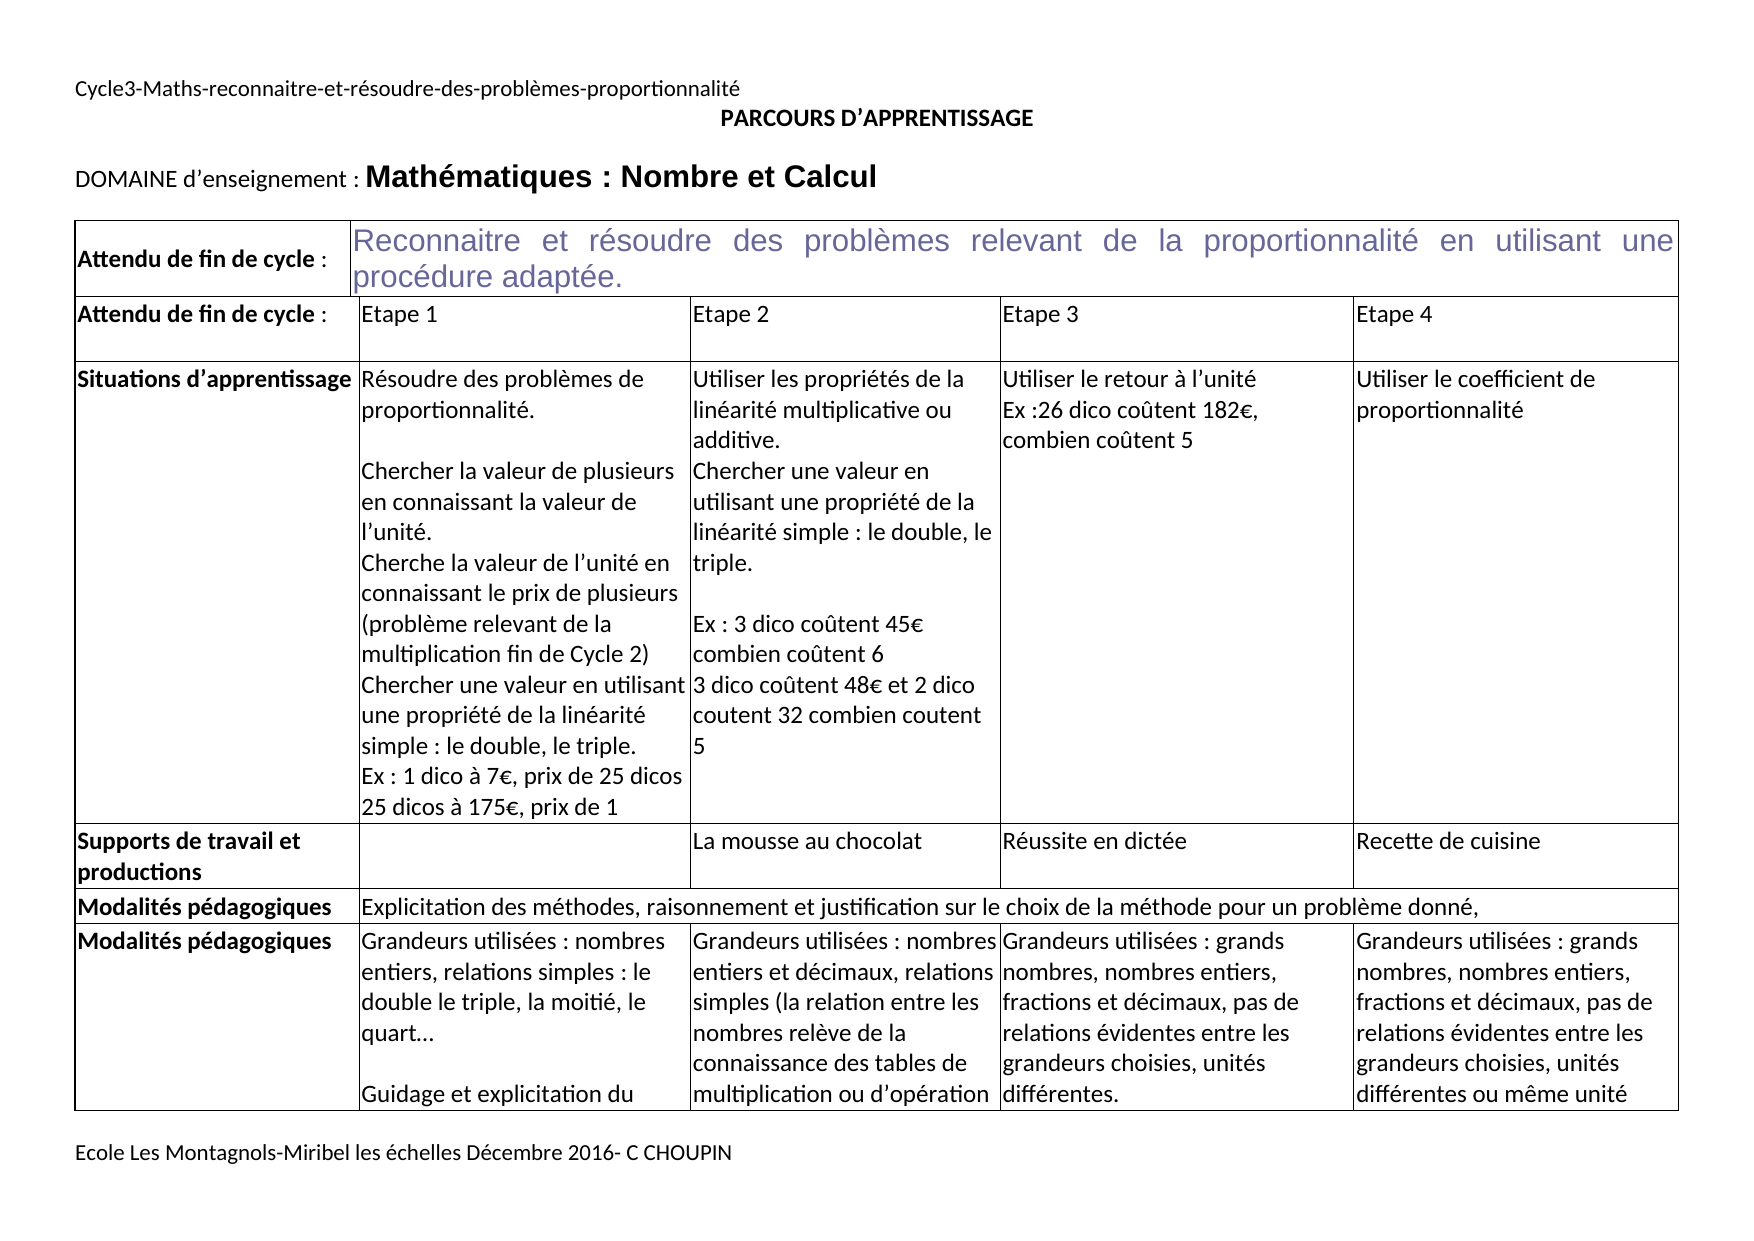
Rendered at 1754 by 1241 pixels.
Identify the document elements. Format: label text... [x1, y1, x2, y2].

table_cell Recette de cuisine [1354, 824, 1678, 888]
table_cell Etape 2 [691, 297, 1000, 361]
table_cell Situations d’apprentissage [76, 362, 359, 823]
table_cell Grandeurs utilisées : grands nombres, nombres entiers, fractions et décimaux, pas de relations évidentes entre les grandeurs choisies, unités différentes ou même unité [1354, 924, 1678, 1110]
table_cell Grandeurs utilisées : nombres entiers, relations simples : le double le triple, la moitié, le quart… Guidage et explicitation du [360, 924, 690, 1110]
table_header Reconnaitre et résoudre des problèmes relevant de la proportionnalité en utilisant une procédure adaptée. [351, 221, 1678, 296]
table_cell Modalités pédagogiques [76, 889, 359, 923]
table_cell Utiliser le coefficient de proportionnalité [1354, 362, 1678, 823]
table_cell Etape 1 [360, 297, 690, 361]
table_cell Réussite en dictée [1001, 824, 1353, 888]
table_cell Supports de travail et productions [76, 824, 359, 888]
table_header Attendu de fin de cycle : [76, 221, 350, 296]
text DOMAINE d’enseignement : Mathématiques : Nombre et Calcul [75, 158, 1679, 193]
table_cell Résoudre des problèmes de proportionnalité. Chercher la valeur de plusieurs en connaissant la valeur de l’unité. Cherche la valeur de l’unité en connaissant le prix de plusieurs (problème relevant de la multiplication fin de Cycle 2) Chercher une valeur en utilisant une propriété de la linéarité simple : le double, le triple. Ex : 1 dico à 7€, prix de 25 dicos 25 dicos à 175€, prix de 1 [360, 362, 690, 823]
table_cell Modalités pédagogiques [76, 924, 359, 1110]
table_cell Explicitation des méthodes, raisonnement et justification sur le choix de la méthode pour un problème donné, [360, 889, 1678, 923]
table_cell Grandeurs utilisées : nombres entiers et décimaux, relations simples (la relation entre les nombres relève de la connaissance des tables de multiplication ou d’opération [691, 924, 1000, 1110]
table_cell Attendu de fin de cycle : [76, 297, 359, 361]
text PARCOURS D’APPRENTISSAGE [75, 102, 1679, 132]
table_cell [360, 824, 690, 888]
table_cell Etape 4 [1354, 297, 1678, 361]
table_cell Grandeurs utilisées : grands nombres, nombres entiers, fractions et décimaux, pas de relations évidentes entre les grandeurs choisies, unités différentes. [1001, 924, 1353, 1110]
table_cell Utiliser les propriétés de la linéarité multiplicative ou additive. Chercher une valeur en utilisant une propriété de la linéarité simple : le double, le triple. Ex : 3 dico coûtent 45€ combien coûtent 6 3 dico coûtent 48€ et 2 dico coutent 32 combien coutent 5 [691, 362, 1000, 823]
table_cell Etape 3 [1001, 297, 1353, 361]
table_cell Utiliser le retour à l’unité Ex :26 dico coûtent 182€, combien coûtent 5 [1001, 362, 1353, 823]
table_cell La mousse au chocolat [691, 824, 1000, 888]
